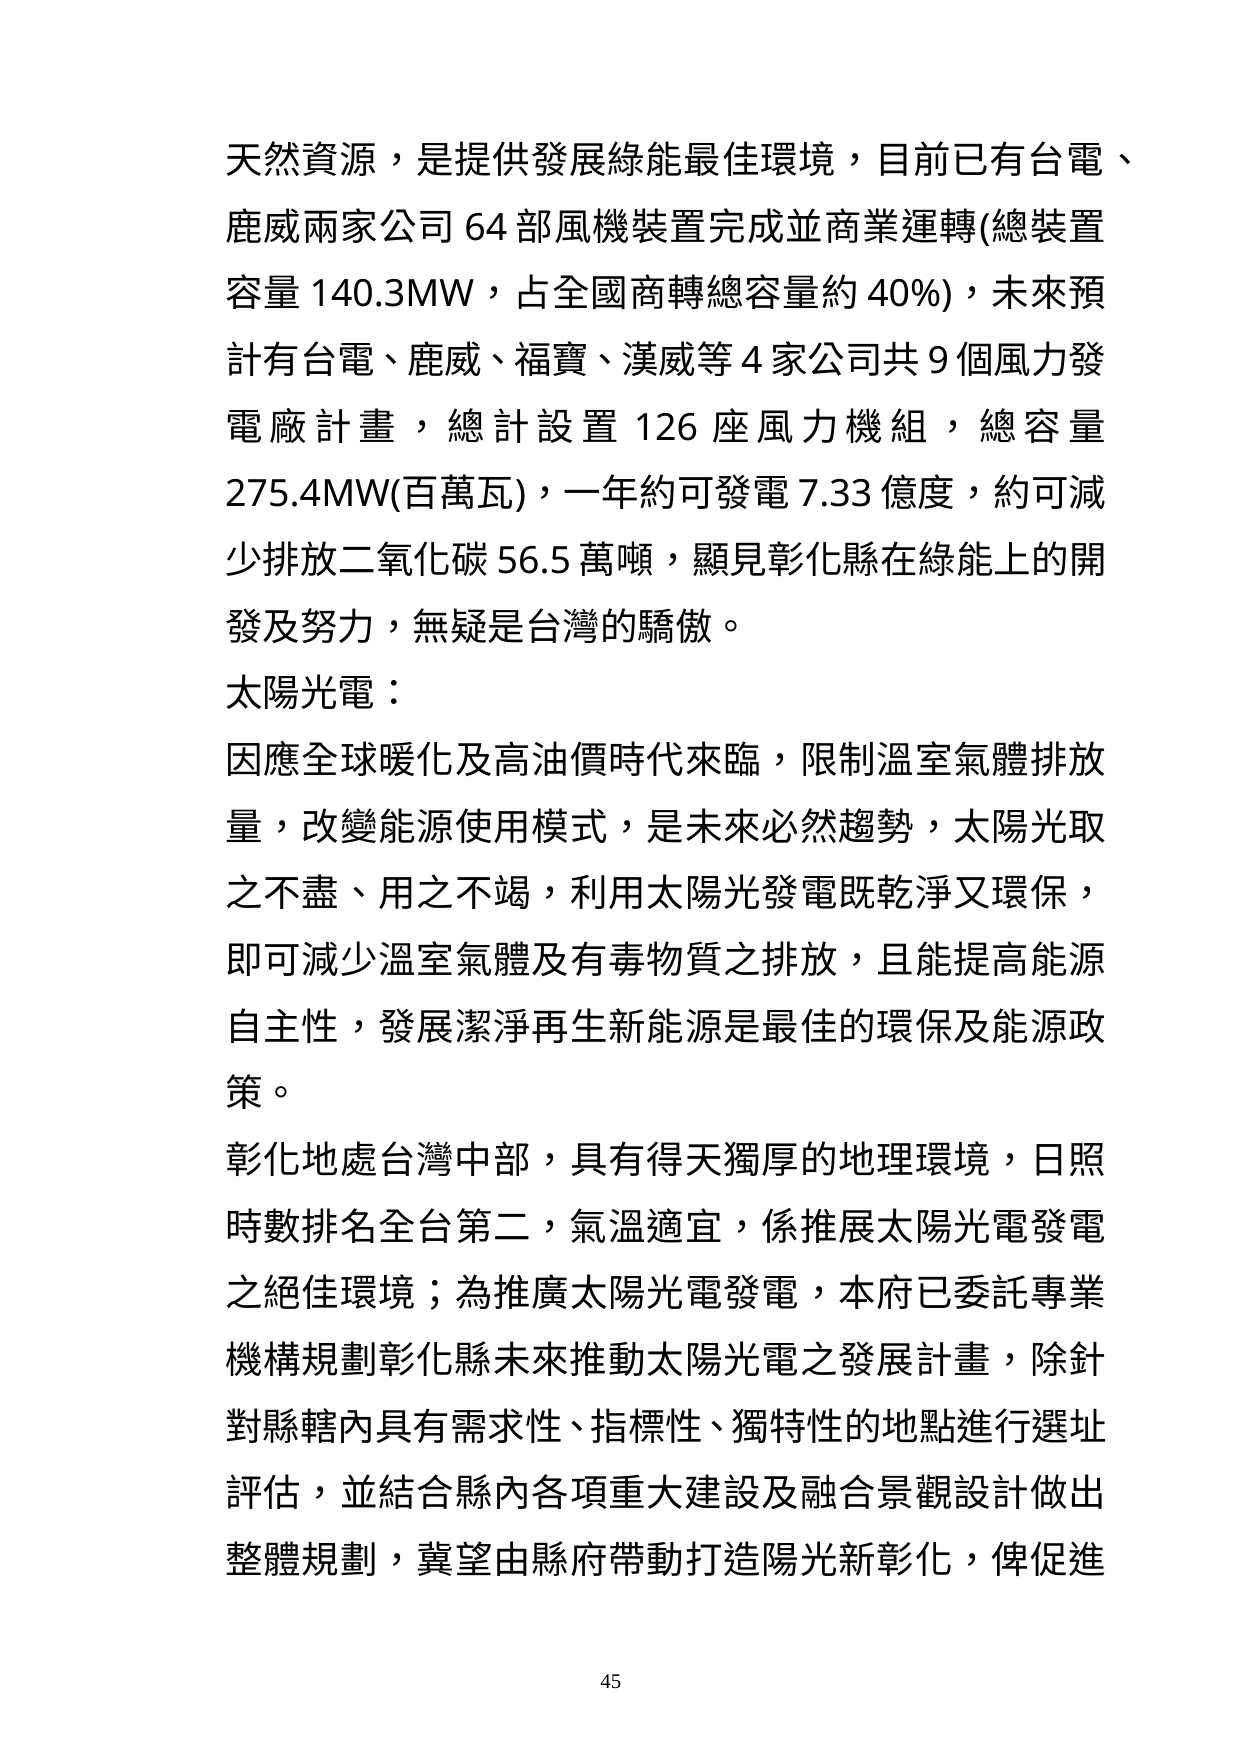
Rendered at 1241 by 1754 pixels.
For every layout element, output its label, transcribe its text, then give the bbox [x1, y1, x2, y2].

text 因應全球暖化及高油價時代來臨，限制溫室氣體排放量，改變能源使用模式，是未來必然趨勢，太陽光取之不盡、用之不竭，利用太陽光發電既乾淨又環保，即可減少溫室氣體及有毒物質之排放，且能提高能源自主性，發展潔淨再生新能源是最佳的環保及能源政策。 [225, 720, 1106, 1120]
text 太陽光電： [150, 653, 1106, 720]
text 本縣地處台灣中部，具有充沛之風力、太陽光等豐富天然資源，是提供發展綠能最佳環境，目前已有台電、鹿威兩家公司64部風機裝置完成並商業運轉(總裝置容量140.3MW，占全國商轉總容量約40%)，未來預計有台電、鹿威、福寶、漢威等4家公司共9個風力發電廠計畫，總計設置126座風力機組，總容量275.4MW(百萬瓦)，一年約可發電7.33億度，約可減少排放二氧化碳56.5萬噸，顯見彰化縣在綠能上的開發及努力，無疑是台灣的驕傲。 [225, 120, 1106, 653]
text 彰化地處台灣中部，具有得天獨厚的地理環境，日照時數排名全台第二，氣溫適宜，係推展太陽光電發電之絕佳環境；為推廣太陽光電發電，本府已委託專業機構規劃彰化縣未來推動太陽光電之發展計畫，除針對縣轄內具有需求性、指標性、獨特性的地點進行選址評估，並結合縣內各項重大建設及融合景觀設計做出整體規劃，冀望由縣府帶動打造陽光新彰化，俾促進 [225, 1120, 1106, 1587]
